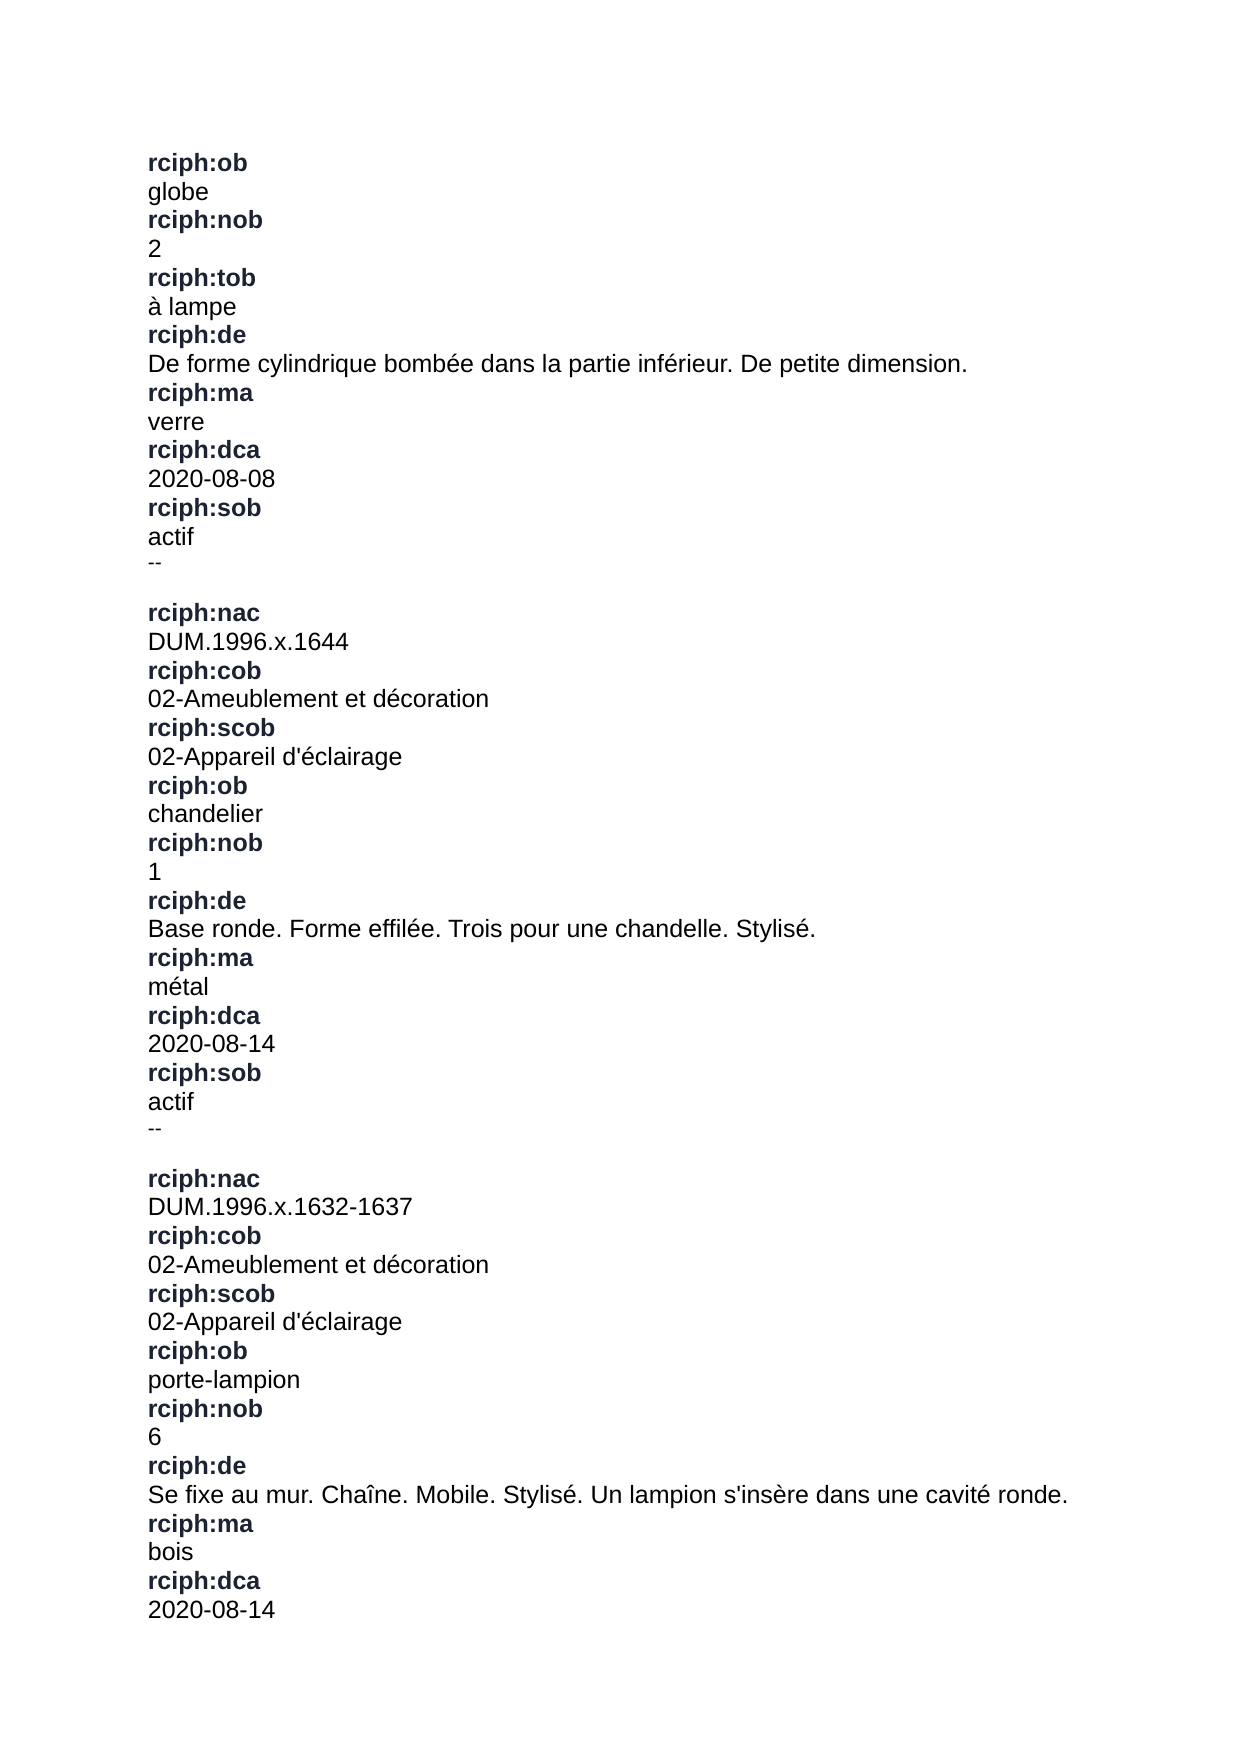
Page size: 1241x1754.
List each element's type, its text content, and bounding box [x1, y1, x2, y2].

text verre [148, 406, 1092, 435]
text rciph:nob [148, 828, 1092, 857]
text 2020-08-14 [148, 1029, 1092, 1058]
text à lampe [148, 291, 1092, 320]
text globe [148, 176, 1092, 205]
text rciph:de [148, 1451, 1092, 1480]
text actif [148, 521, 1092, 550]
text rciph:sob [148, 1058, 1092, 1087]
text rciph:nob [148, 205, 1092, 234]
text rciph:nac [148, 1163, 1092, 1192]
text rciph:ob [148, 148, 1092, 176]
text rciph:ob [148, 771, 1092, 799]
text rciph:cob [148, 656, 1092, 684]
text rciph:ma [148, 943, 1092, 972]
text rciph:dca [148, 435, 1092, 464]
text rciph:scob [148, 713, 1092, 742]
text métal [148, 972, 1092, 1001]
text 02-Appareil d'éclairage [148, 1307, 1092, 1336]
text rciph:dca [148, 1566, 1092, 1595]
text Base ronde. Forme effilée. Trois pour une chandelle. Stylisé. [148, 914, 1092, 943]
text actif [148, 1087, 1092, 1116]
text 6 [148, 1422, 1092, 1451]
text rciph:scob [148, 1278, 1092, 1307]
text rciph:sob [148, 493, 1092, 521]
text 2020-08-08 [148, 464, 1092, 493]
text 1 [148, 857, 1092, 886]
text -- [148, 1116, 1092, 1139]
text rciph:tob [148, 263, 1092, 291]
text De forme cylindrique bombée dans la partie inférieur. De petite dimension. [148, 349, 1092, 378]
text rciph:ob [148, 1336, 1092, 1365]
text 02-Ameublement et décoration [148, 684, 1092, 713]
text Se fixe au mur. Chaîne. Mobile. Stylisé. Un lampion s'insère dans une cavité ronde. [148, 1480, 1092, 1508]
text chandelier [148, 799, 1092, 828]
text porte-lampion [148, 1365, 1092, 1393]
text rciph:ma [148, 378, 1092, 406]
text rciph:nac [148, 598, 1092, 627]
text rciph:de [148, 886, 1092, 914]
text -- [148, 550, 1092, 574]
text rciph:ma [148, 1508, 1092, 1537]
text bois [148, 1537, 1092, 1566]
text 02-Ameublement et décoration [148, 1250, 1092, 1278]
text rciph:de [148, 320, 1092, 349]
text 02-Appareil d'éclairage [148, 742, 1092, 771]
text DUM.1996.x.1632-1637 [148, 1192, 1092, 1221]
text rciph:dca [148, 1001, 1092, 1029]
text DUM.1996.x.1644 [148, 627, 1092, 656]
text rciph:cob [148, 1221, 1092, 1250]
text 2 [148, 234, 1092, 263]
text rciph:nob [148, 1393, 1092, 1422]
text 2020-08-14 [148, 1595, 1092, 1623]
